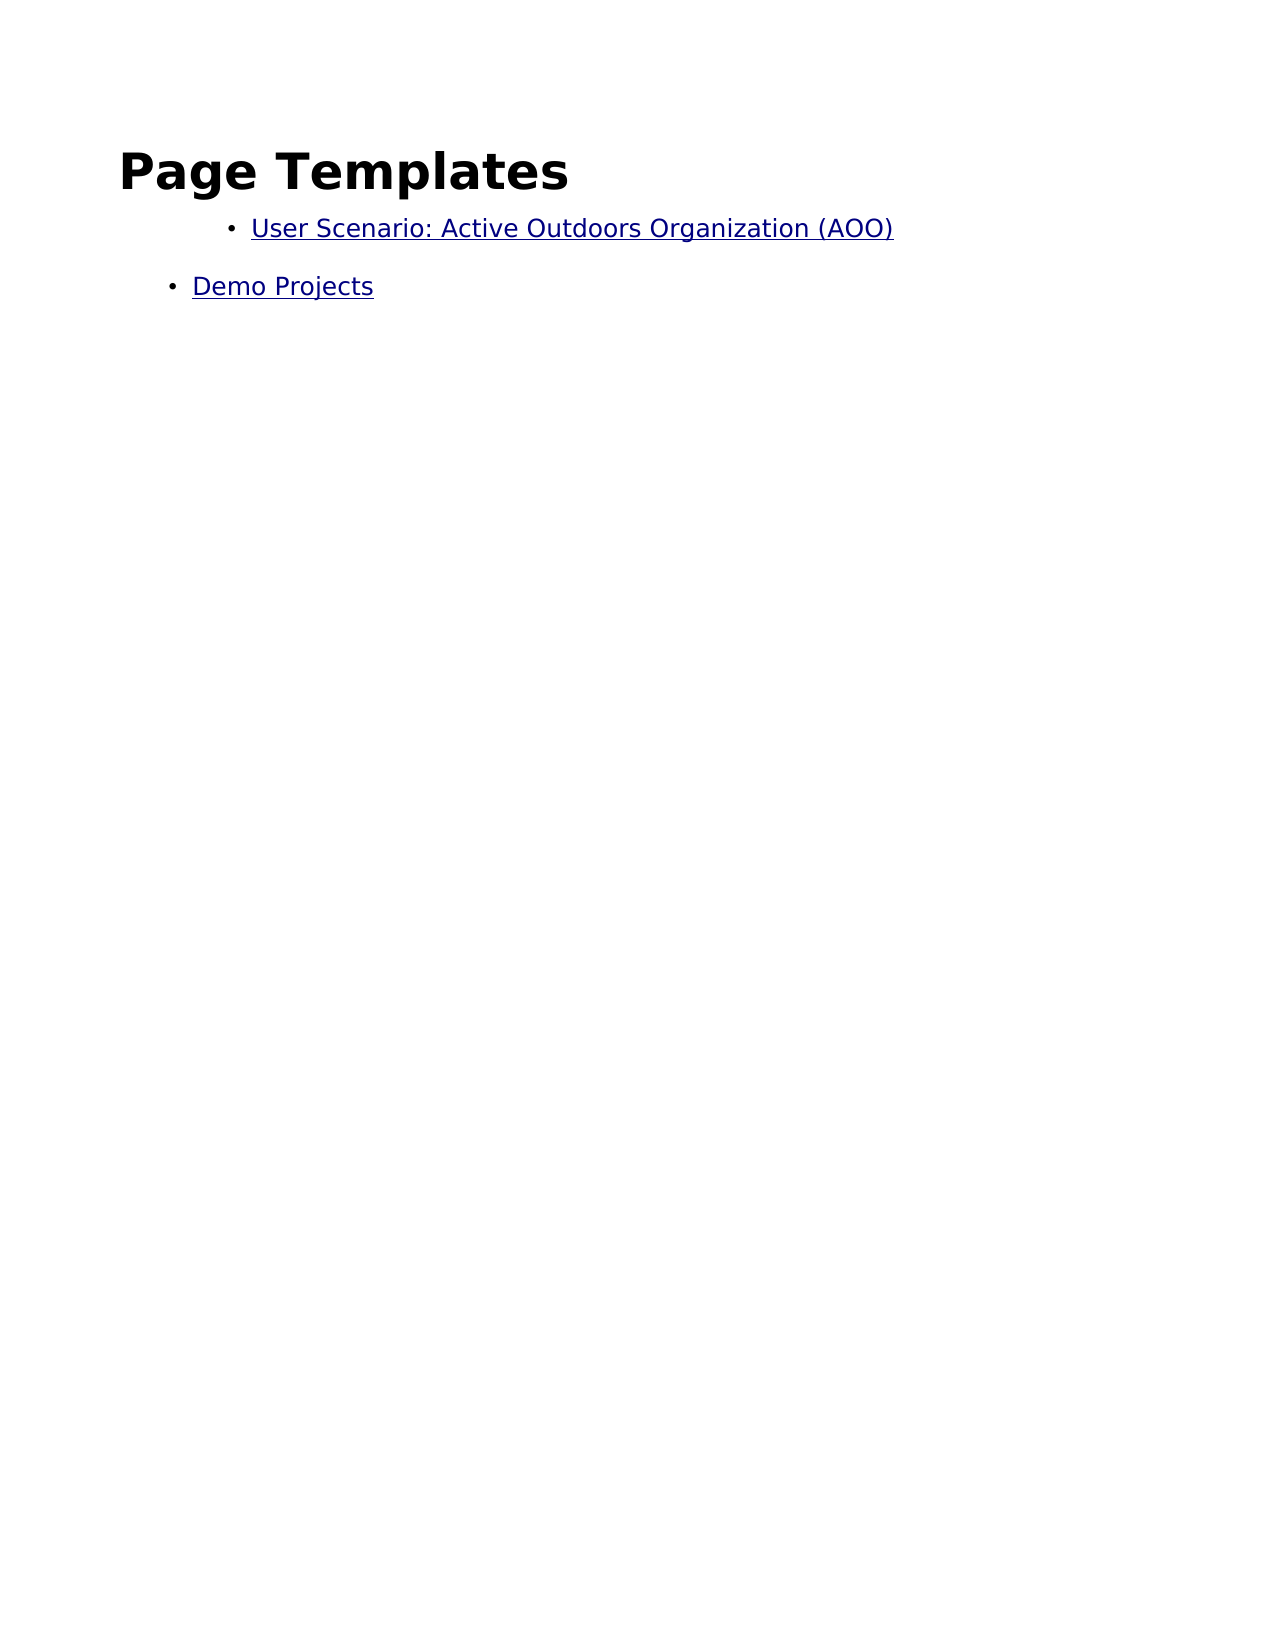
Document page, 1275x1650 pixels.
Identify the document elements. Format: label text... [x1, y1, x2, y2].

list Demo Projects [177, 272, 1157, 302]
subtitle Page Templates [118, 143, 1157, 201]
list User Scenario: Active Outdoors Organization (AOO) [236, 214, 1157, 243]
